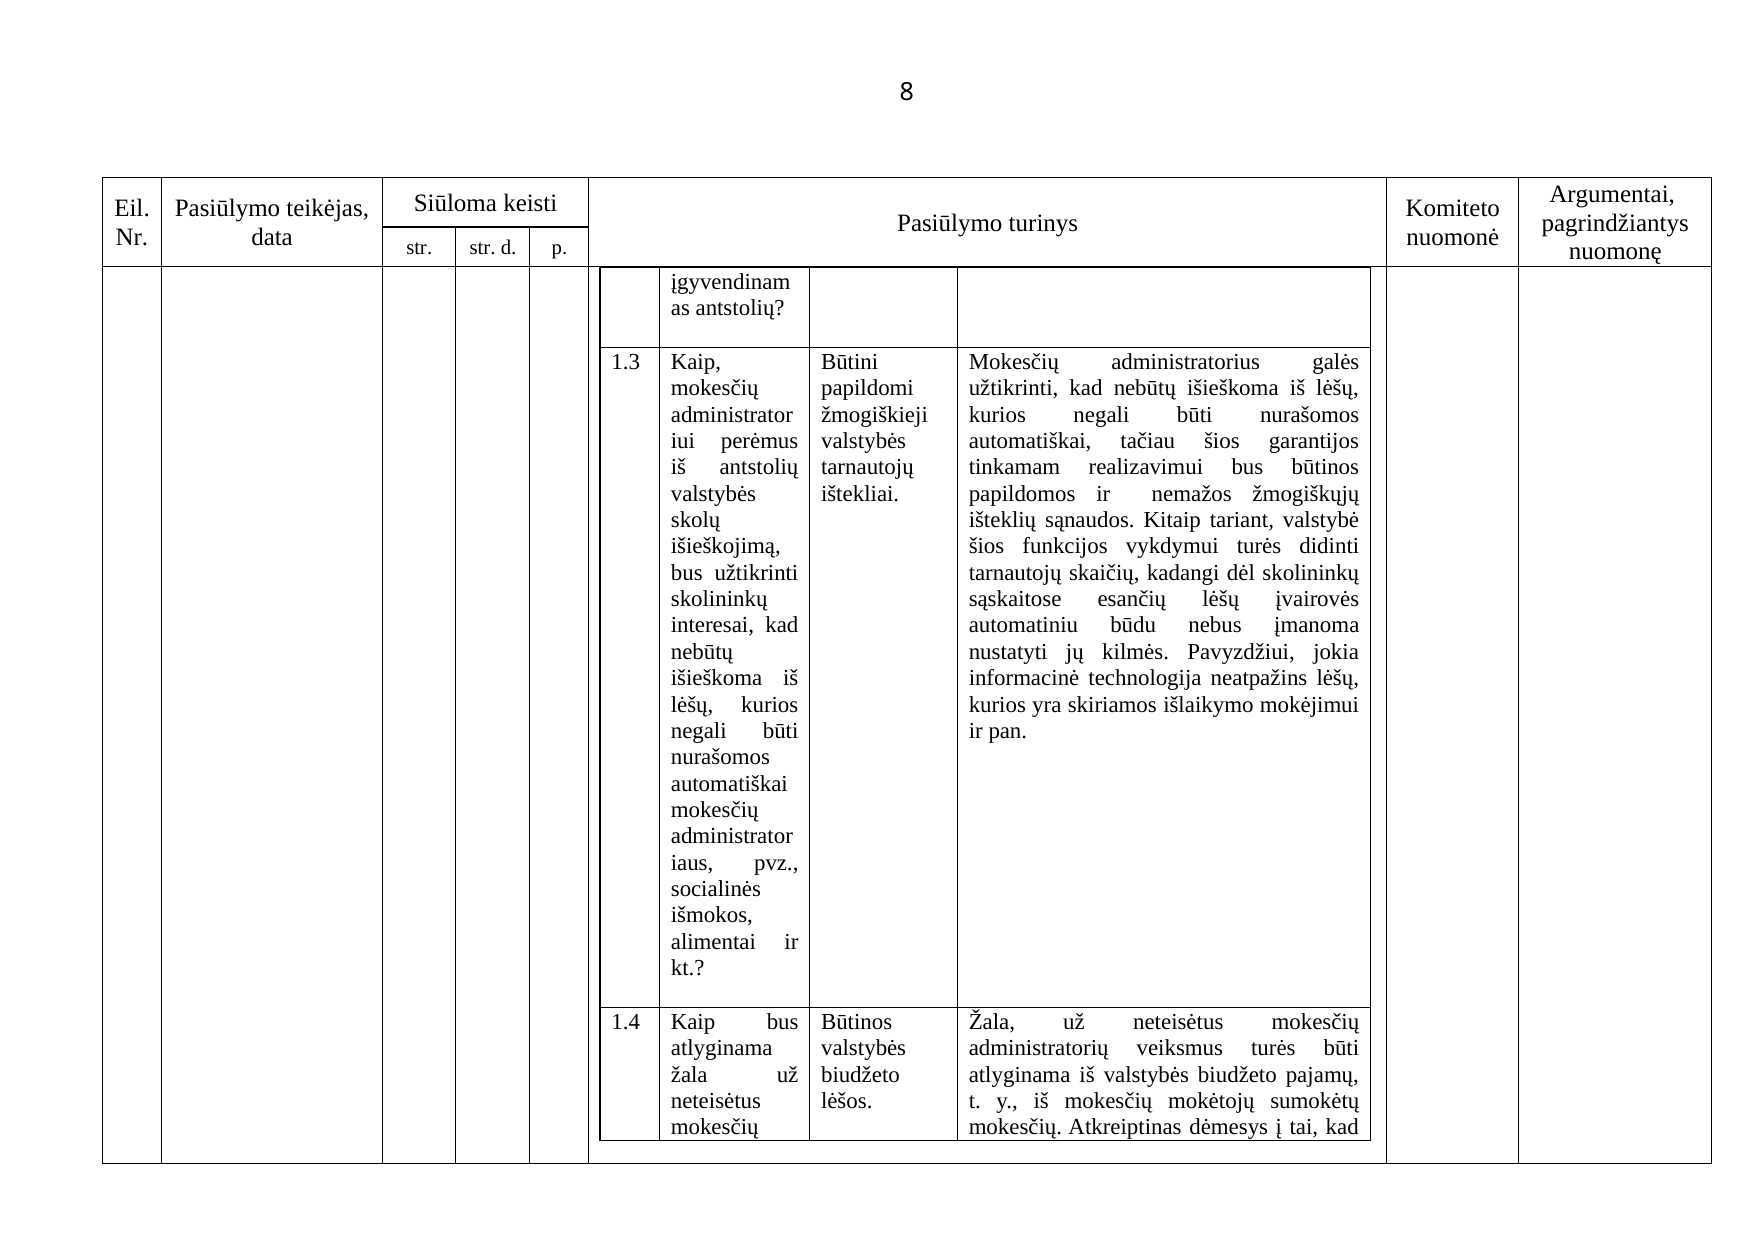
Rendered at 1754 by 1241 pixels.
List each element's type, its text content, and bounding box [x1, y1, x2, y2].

table_cell str. [383, 228, 455, 266]
table_cell [383, 267, 455, 1163]
table_cell Kaip bus atlyginama žala už neteisėtus mokesčių [660, 1008, 809, 1140]
table_cell Kaip, mokesčių administratoriui perėmus iš antstolių valstybės skolų išieškojimą, bus užtikrinti skolininkų interesai, kad nebūtų išieškoma iš lėšų, kurios negali būti nurašomos automatiškai mokesčių administratoriaus, pvz., socialinės išmokos, alimentai ir kt.? [660, 348, 809, 1007]
table_cell 1.3 [601, 348, 659, 1007]
table_cell [103, 267, 161, 1163]
table_cell str. d. [456, 228, 529, 266]
table_cell [162, 267, 382, 1163]
table_cell [456, 267, 529, 1163]
table_cell Atsakydami į Lietuvos Respublikos Seimo Biudžeto ir finansų komiteto 2024 m. gegužės 10 d. gautą raštą Nr. S-2024-2060 „Dėl numatomo teisinio reguliavimo poveikio vertinimo išvados“, teikiame Vilniaus universiteto Teisės fakulteto Privatinės teisės katedros docentės dr. Vigitos Vėbraitės parengtą išvadą. EKSPERTINIO VERTINIMO APIMTIS Lietuvos Respublikos Seimo Biudžeto ir finansų komitetas 2024 m. gegužės 10 d. kreipėsi į Vilniaus universitetą dėl numatomo teisinio reguliavimo poveikio vertinimo išvados, prašydamas iki 2024 m. gegužės 28 d. atsakyti į klausimus „dėl Lietuvos Respublikos Seimui pateikto svarstyti Mokesčių administravimo įstatymo Nr. IX-2112 1, 2, 14, 26, 86, 88, 93, 105, 106, 110 straipsnių pakeitimo įstatymo projekto Nr. XIVP-3609, kuriuo atsižvelgiant į Valstybės kontrolės išvadas, siūloma suteikti Valstybinei mokesčių inspekcijai (toliau – mokesčių administratorius) teisę atlikti baudų išieškojimo iš skolininkų sąskaitose esančių lėšų funkciją. Komitetas vertinimui suformulavo šiuos klausimus: Koks yra tikėtinas šios reformos poveikis privatiems skolininkams: 1.1 Ar didės, ar mažės skolininkų, kurių skolas ir toliau administruos antstoliai, kaštai?; 1.2 Koks reformos teigiamas / neigiamas poveikis socialiai pažeidžiamiems skolininkams ir jų interesams? Ar brangs, ar pigs socialiai pažeidžiamų skolininkų bylų vykdymas, kuris ir toliau bus įgyvendinamas antstolių?; 1.3 Kaip, mokesčių administratoriui perėmus iš antstolių valstybės skolų išieškojimą, bus užtikrinti skolininkų interesai, kad nebūtų išieškoma iš lėšų, kurios negali būti nurašomos automatiškai mokesčių administratoriaus, pvz., socialinės išmokos, alimentai ir kt.?; 1.4 Kaip bus atlyginama žala už neteisėtus mokesčių administratoriaus veiksmus, išieškant lėšas iš skolininkų?; 1.5 Ar nebus painiavos, kad skolininkas dėl savo teisių pažeidimo, kai išieško mokesčių administratorius, turės kreiptis į administracinį teismą, dėl antstolių – į bendrosios kompetencijos teismą? Ar tai neapsunkins skolininkų?; 1.6 Ar nebus painiavos, kad skolininkas dėl savo teisių pažeidimo, kai išieško mokesčių administratorius, turės kreiptis į administracinį teismą, dėl antstolių – į bendrosios kompetencijos teismą? Ar tai neapsunkins skolininkų? Koks yra tikėtinas šios reformos poveikis kreditoriams: 2.1 Ar po reformos, mokesčių administratoriui iš antstolių perėmus valstybės skolų išieškojimą, fizinių asmenų ir verslo subjektų naudai išieškomų skolų įkainiai didės ar mažės? Koks yra tikėtinas šios reformos poveikis valstybei: 3.1 Ar didės ar mažės valstybės biudžeto išlaidos dėl mokesčių administratoriaus naujų funkcijų vykdymo (papildomiems etatams, informacinių sistemų palaikymui)?; 3.2 Kiek šiuo metu antstoliai sumoka mokesčių į valstybės biudžetą ir ar po reformos mažės ar didės į valstybės biudžetą surenkami mokesčiai iš jų veiklos?; 3.3 Kiek šiuo metų valstybė moka už valstybės skolų išieškojimą ir ar po reformos didės ar mažės antstolių įkainiai už valstybės skolų išieškojimą? Koks yra tikėtinas šios reformos poveikis antstolių veiklai ir pajamoms: 4.1 Kokią įtaką reforma turės antstolių teritorijų ir skaičiaus reguliavimui bei antstolių paslaugų prieinamumui regionuose? Šiuo metu LR Seime svarstomos LR Užimtumo įstatymo projektas (Nr. XIVP-3257) ir susijęs Civilinio proceso kodekso 627, 628, 663 ir 736 straipsnių pakeitimo įstatymo projektas (Nr. XIVP-3258), kuriuo yra mažinami išskaitymai iš skolininko ir yra nustatomos skolininko atostogos. Ar tai gali ir kaip tai gali paveikti siūlomą reformą, ypač skolininkų ir kreditorių interesus? Ar įgyvendinus reformą, administracinės baudos prilyginimas mokestinei nepriemokai atitinka Administracinių teisės pažeidimų kodekso tikslus ir bendrai teisės sistemos principus dėl baudos neišvengiamumo ir pažeidimo prevencijos? Kadangi atsakymams pateikti paskirtas gana trumpas laikas, išvada formuluojama atsakant į pateiktus klausimus pagal galiojančius teisės aktus ir remiantis viešai skelbta informacija apie Lietuvos Respublikoje veikiančią priverstinio skolų išieškojimo sistemą. Nepateikiami statistiniai duomenys (apie antstolių sumokamus mokesčius į valstybės biudžetą ir kt.), kuriems surinkti reikėtų daugiau laiko. BENDROSIOS PASTABOS Vertinant įstatymo projektą pagal nurodytus tikslus, tenka konstatuoti, kad jis nevisiškai juos atitinka, o kai kuriais aspektais jiems prieštarauja. Aiškinamajame rašte dėl įstatymų projektų Nr. XIVP-3609 - XIVP-3613 teigiama, kad „Projektų tikslas – efektyvinti prievolių valstybei administravimą, išvengiant funkcijų dubliavimo ir veiklą organizuojant vieno langelio principu, pavedant jį vykdyti vienam administratoriui – Valstybinei mokesčių inspekcijai (toliau – VMI), sudaryti sąlygas administravimo procesą skaitmenizuoti ir unifikuoti. Taip pat siekiama gerinti mokesčių administravimo procedūras“. Tačiau, įvykdžius projekte siūlomą Reformą, realiai pradėtų veikti dvi prievolių valstybei priverstinio išieškojimo sistemos: VMI tam tikrą laikotarpį tektų atlikti analogiškus veiksmus, kuriuos atlieka ir antstoliai: t. y., aiškintis skolininko lėšų kilmę ir pan., o nepavykus išieškoti skolos vykdomoji byla, jeigu ji pripažįstama neperspektyvia, būtų perduodama antstoliams. Pažymėtina, kad 2020 m. gruodžio 14 d. paskelbto valstybinio audito „Ar užtikrinama, kad antstoliams ir notarams pavestos valstybės funkcijos būtų vykdomos efektyviai“ ataskaitoje nėra rekomendacijos suteikti VMI teisę atlikti baudų išieškojimo iš skolininkų sąskaitose esančių lėšų funkciją. Rekomendacijoje Nr. 1 siūloma „Optimizuoti mokestinių nepriemokų priverstinio išieškojimo procesą taip, kad antstoliai nuosekliai tęstų šį procesą ir būtų užtikrinta valstybės ir skolininkų interesų pusiausvyra; įpareigoti valstybės institucijas pateikti antstoliams informaciją apie atliktus išieškojimo veiksmus ir jų rezultatus, kitą su išieškojimu susijusią informaciją“. Siūlymą iš esmės keisti ne tik valstybės skolų administravimo, bet ir išieškojimo procesus 2023 m. pateikė ne Valstybės kontrolė, bet Finansų ministerija. PROJEKTO ĮVERTINIMAS III. GALUTINĖ EKSPERTINIO VERTINIMO IŠVADA Įstatymo projektas neatitinka siūlomos reformos tikslų ir prieštarauja valdymo sistemos tobulinimo principams – tarpinstitucinio bendradarbiavimo skatinimui ir aiškiam institucijų atsakomybių pasiskirstymui. Neįvertinus rezultatų Teismo antstolių institucinės reformos, kuri 2003 m. įgyvendinta pagal Lietuvos Respublikos Vyriausybės 1999 m. gruodžio 27 d. nutarimu patvirtinus Teismo antstolių institucinės reformos metmenis ir kuri įstatymiškai įtvirtino „principinę nuostatą, jog sprendimų, priimtų dėl privačių asmenų ginčo, vykdymo išlaidas atlygina ne valstybė, o ginčo šalys“, siūloma dar kartą reformuoti skolų išieškojimą ir vietoj vienos sukurti dvi, daugeliu aspektų besidubliuojančias skolų išieškojimo sistemas: valstybinę ir privačią. Pasigendama pagrindimo ir paaiškinimo, kokia pridėtinė vertė valstybei būtų sukuriama, jei skolų valstybei išieškojimo iš lėšų sąskaitose išlaidas (kurios yra objektyviai neišvengiamos) pradėtų mokėti ne asmenys, atsakingi už šių skolų atsiradimą, bet valstybė – t. y., visi mokesčių mokėtojai. [589, 267, 1386, 1163]
table_header Argumentai, pagrindžiantys nuomonę [1519, 178, 1711, 266]
table_header Eil. Nr. [103, 178, 161, 266]
table_cell [958, 268, 1370, 347]
table_cell įgyvendinamas antstolių? [660, 268, 809, 347]
table_cell [530, 267, 588, 1163]
table_header Siūloma keisti [383, 178, 588, 226]
table_header Pasiūlymo teikėjas, data [162, 178, 382, 266]
table_cell Būtini papildomi žmogiškieji valstybės tarnautojų ištekliai. [810, 348, 957, 1007]
table_cell [1387, 267, 1518, 1163]
table_header Komiteto nuomonė [1387, 178, 1518, 266]
table_cell p. [530, 228, 588, 266]
table_cell [1519, 267, 1711, 1163]
table_cell Žala, už neteisėtus mokesčių administratorių veiksmus turės būti atlyginama iš valstybės biudžeto pajamų, t. y., iš mokesčių mokėtojų sumokėtų mokesčių. Atkreiptinas dėmesys į tai, kad [958, 1008, 1370, 1140]
table_header Pasiūlymo turinys [589, 178, 1386, 266]
table_cell Būtinos valstybės biudžeto lėšos. [810, 1008, 957, 1140]
table_cell Mokesčių administratorius galės užtikrinti, kad nebūtų išieškoma iš lėšų, kurios negali būti nurašomos automatiškai, tačiau šios garantijos tinkamam realizavimui bus būtinos papildomos ir nemažos žmogiškųjų išteklių sąnaudos. Kitaip tariant, valstybė šios funkcijos vykdymui turės didinti tarnautojų skaičių, kadangi dėl skolininkų sąskaitose esančių lėšų įvairovės automatiniu būdu nebus įmanoma nustatyti jų kilmės. Pavyzdžiui, jokia informacinė technologija neatpažins lėšų, kurios yra skiriamos išlaikymo mokėjimui ir pan. [958, 348, 1370, 1007]
table_cell 1.4 [601, 1008, 659, 1140]
table_cell [810, 268, 957, 347]
table_cell [601, 268, 659, 347]
